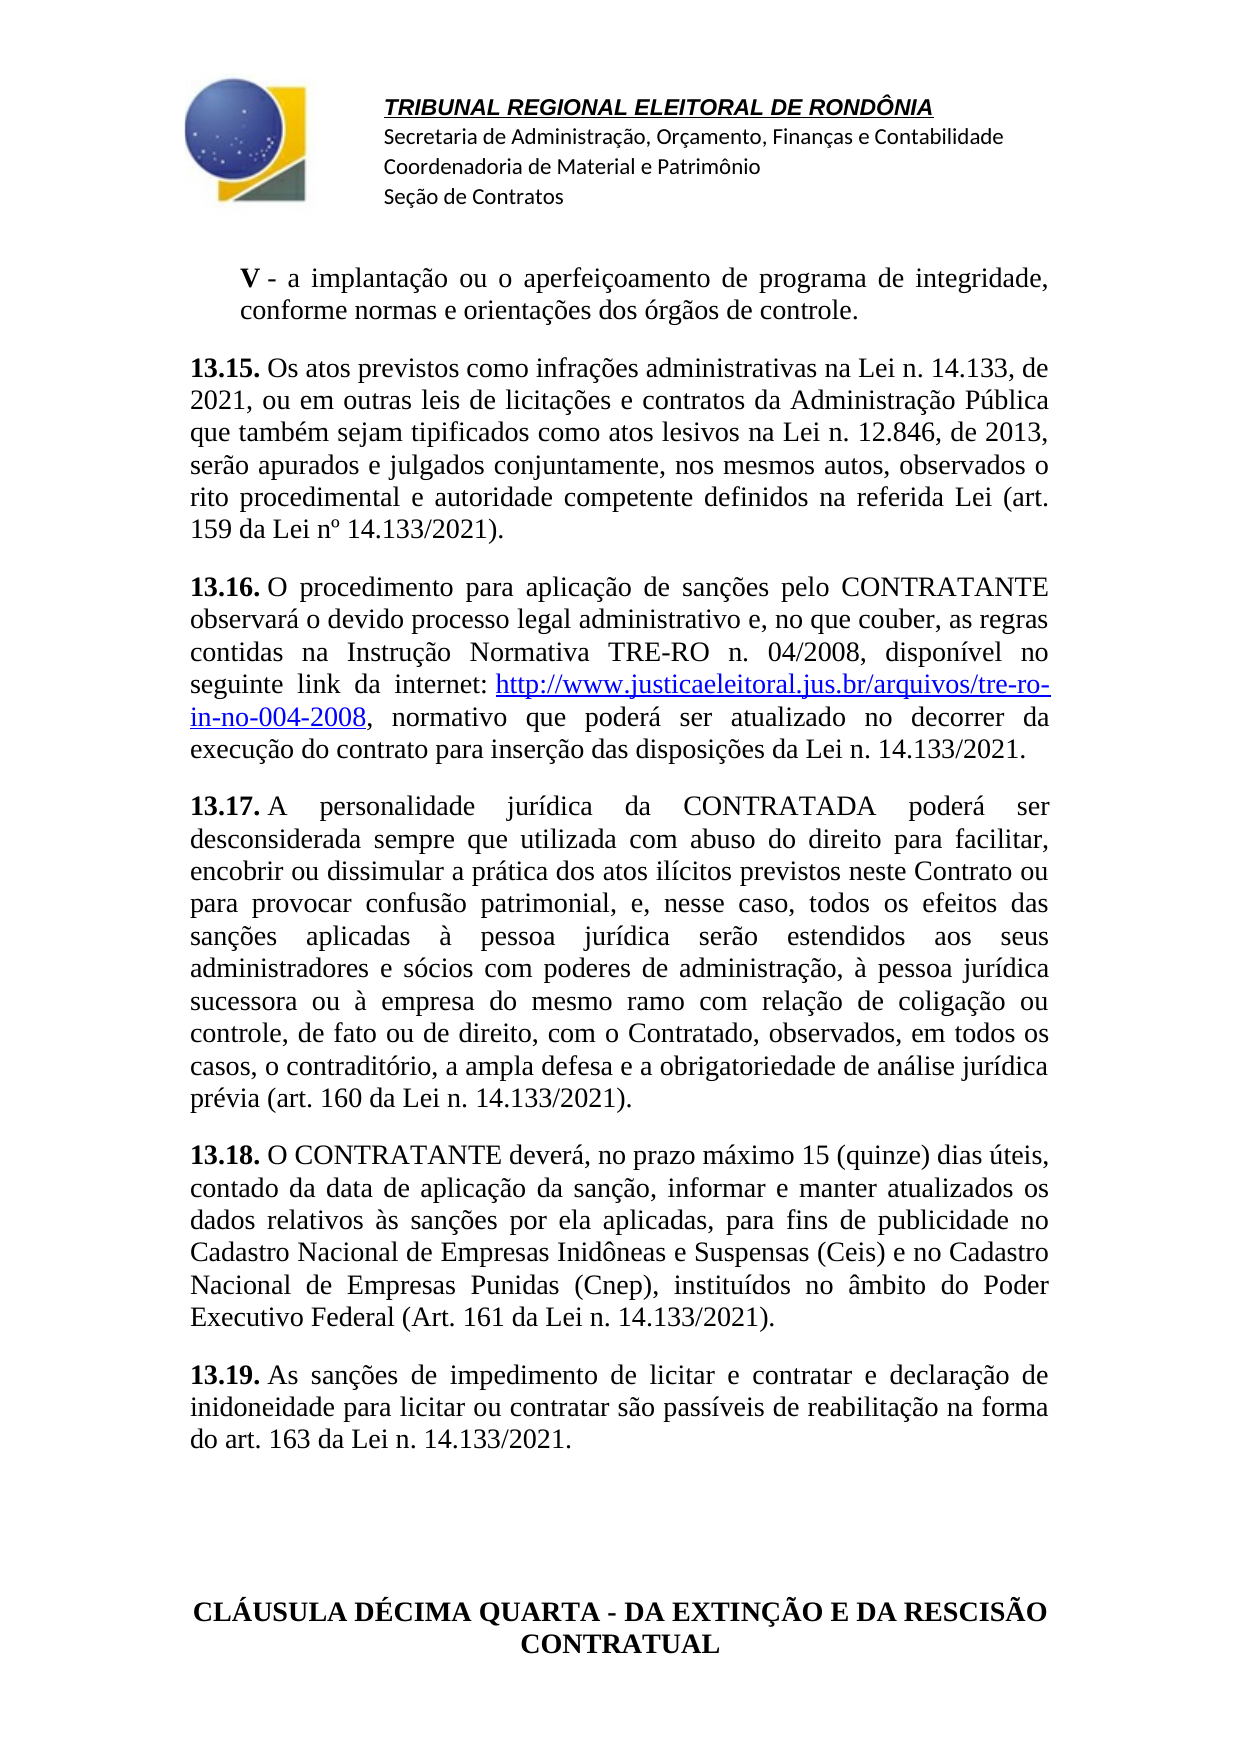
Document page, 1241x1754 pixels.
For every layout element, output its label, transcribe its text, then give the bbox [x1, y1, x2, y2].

text 13.16. O procedimento para aplicação de sanções pelo CONTRATANTE observará o devido processo legal administrativo e, no que couber, as regras contidas na Instrução Normativa TRE-RO n. 04/2008, disponível no seguinte link da internet: http://www.justicaeleitoral.jus.br/arquivos/tre-ro-in-no-004-2008, normativo que poderá ser atualizado no decorrer da execução do contrato para inserção das disposições da Lei n. 14.133/2021. [190, 570, 1051, 764]
text 13.17. A personalidade jurídica da CONTRATADA poderá ser desconsiderada sempre que utilizada com abuso do direito para facilitar, encobrir ou dissimular a prática dos atos ilícitos previstos neste Contrato ou para provocar confusão patrimonial, e, nesse caso, todos os efeitos das sanções aplicadas à pessoa jurídica serão estendidos aos seus administradores e sócios com poderes de administração, à pessoa jurídica sucessora ou à empresa do mesmo ramo com relação de coligação ou controle, de fato ou de direito, com o Contratado, observados, em todos os casos, o contraditório, a ampla defesa e a obrigatoriedade de análise jurídica prévia (art. 160 da Lei n. 14.133/2021). [190, 789, 1051, 1113]
text V - a implantação ou o aperfeiçoamento de programa de integridade, conforme normas e orientações dos órgãos de controle. [240, 261, 1051, 326]
text CLÁUSULA DÉCIMA QUARTA - DA EXTINÇÃO E DA RESCISÃO CONTRATUAL [190, 1595, 1051, 1659]
text 13.19. As sanções de impedimento de licitar e contratar e declaração de inidoneidade para licitar ou contratar são passíveis de reabilitação na forma do art. 163 da Lei n. 14.133/2021. [190, 1358, 1051, 1455]
text 13.15. Os atos previstos como infrações administrativas na Lei n. 14.133, de 2021, ou em outras leis de licitações e contratos da Administração Pública que também sejam tipificados como atos lesivos na Lei n. 12.846, de 2013, serão apurados e julgados conjuntamente, nos mesmos autos, observados o rito procedimental e autoridade competente definidos na referida Lei (art. 159 da Lei nº 14.133/2021). [190, 351, 1051, 545]
text 13.18. O CONTRATANTE deverá, no prazo máximo 15 (quinze) dias úteis, contado da data de aplicação da sanção, informar e manter atualizados os dados relativos às sanções por ela aplicadas, para fins de publicidade no Cadastro Nacional de Empresas Inidôneas e Suspensas (Ceis) e no Cadastro Nacional de Empresas Punidas (Cnep), instituídos no âmbito do Poder Executivo Federal (Art. 161 da Lei n. 14.133/2021). [190, 1138, 1051, 1333]
